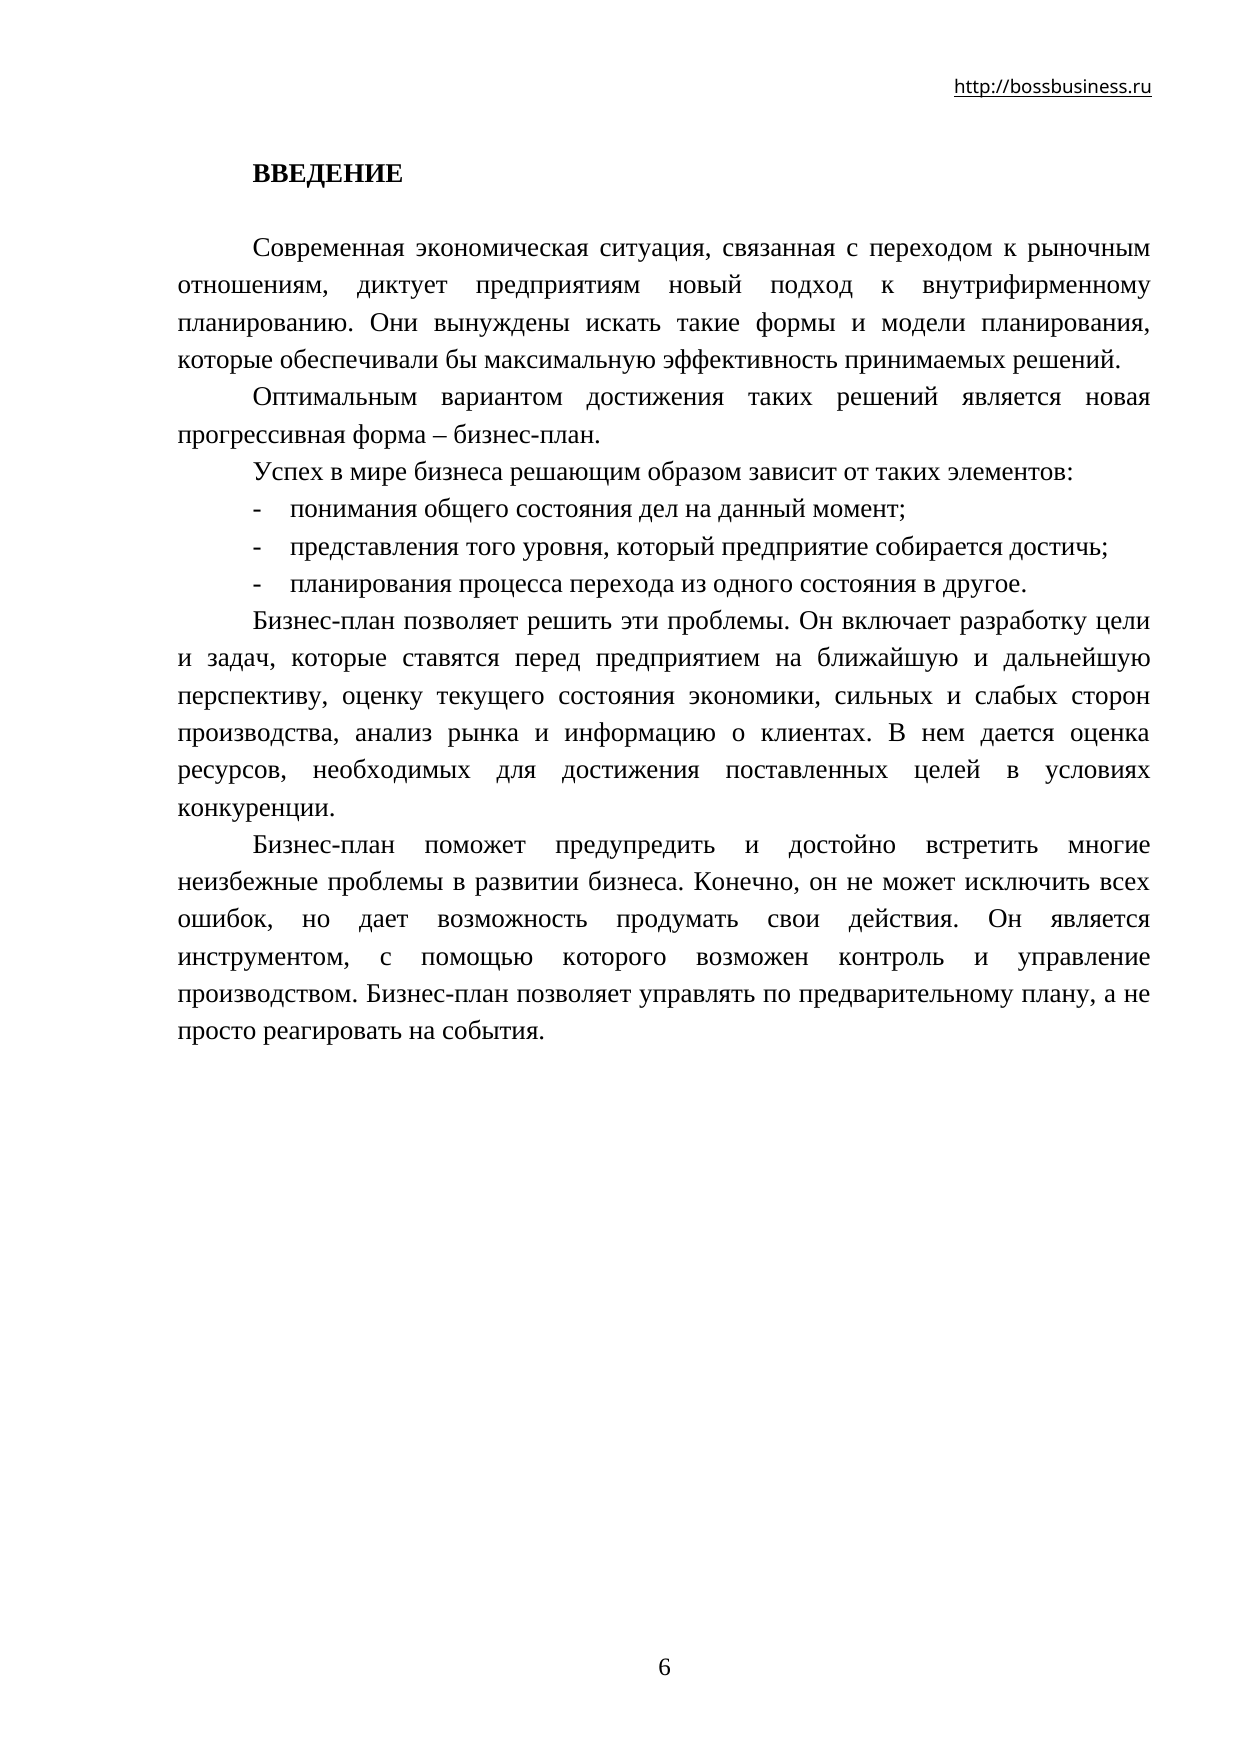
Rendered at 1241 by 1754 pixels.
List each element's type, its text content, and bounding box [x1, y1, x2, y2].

text ВВЕДЕНИЕ [177, 157, 1152, 188]
text Бизнес-план поможет предупредить и достойно встретить многие неизбежные проблемы в развитии бизнеса. Конечно, он не может исключить всех ошибок, но дает возможность продумать свои действия. Он является инструментом, с помощью которого возможен контроль и управление производством. Бизнес-план позволяет управлять по предварительному плану, а не просто реагировать на события. [177, 828, 1152, 1046]
text Оптимальным вариантом достижения таких решений является новая прогрессивная форма – бизнес-план. [177, 381, 1152, 449]
list представления того уровня, который предприятие собирается достичь; [252, 530, 1152, 561]
list понимания общего состояния дел на данный момент; [252, 492, 1152, 523]
list планирования процесса перехода из одного состояния в другое. [252, 567, 1152, 598]
text Современная экономическая ситуация, связанная с переходом к рыночным отношениям, диктует предприятиям новый подход к внутрифирменному планированию. Они вынуждены искать такие формы и модели планирования, которые обеспечивали бы максимальную эффективность принимаемых решений. [177, 231, 1152, 374]
text Успех в мире бизнеса решающим образом зависит от таких элементов: [177, 455, 1152, 486]
text Бизнес-план позволяет решить эти проблемы. Он включает разработку цели и задач, которые ставятся перед предприятием на ближайшую и дальнейшую перспективу, оценку текущего состояния экономики, сильных и слабых сторон производства, анализ рынка и информацию о клиентах. В нем дается оценка ресурсов, необходимых для достижения поставленных целей в условиях конкуренции. [177, 604, 1152, 822]
